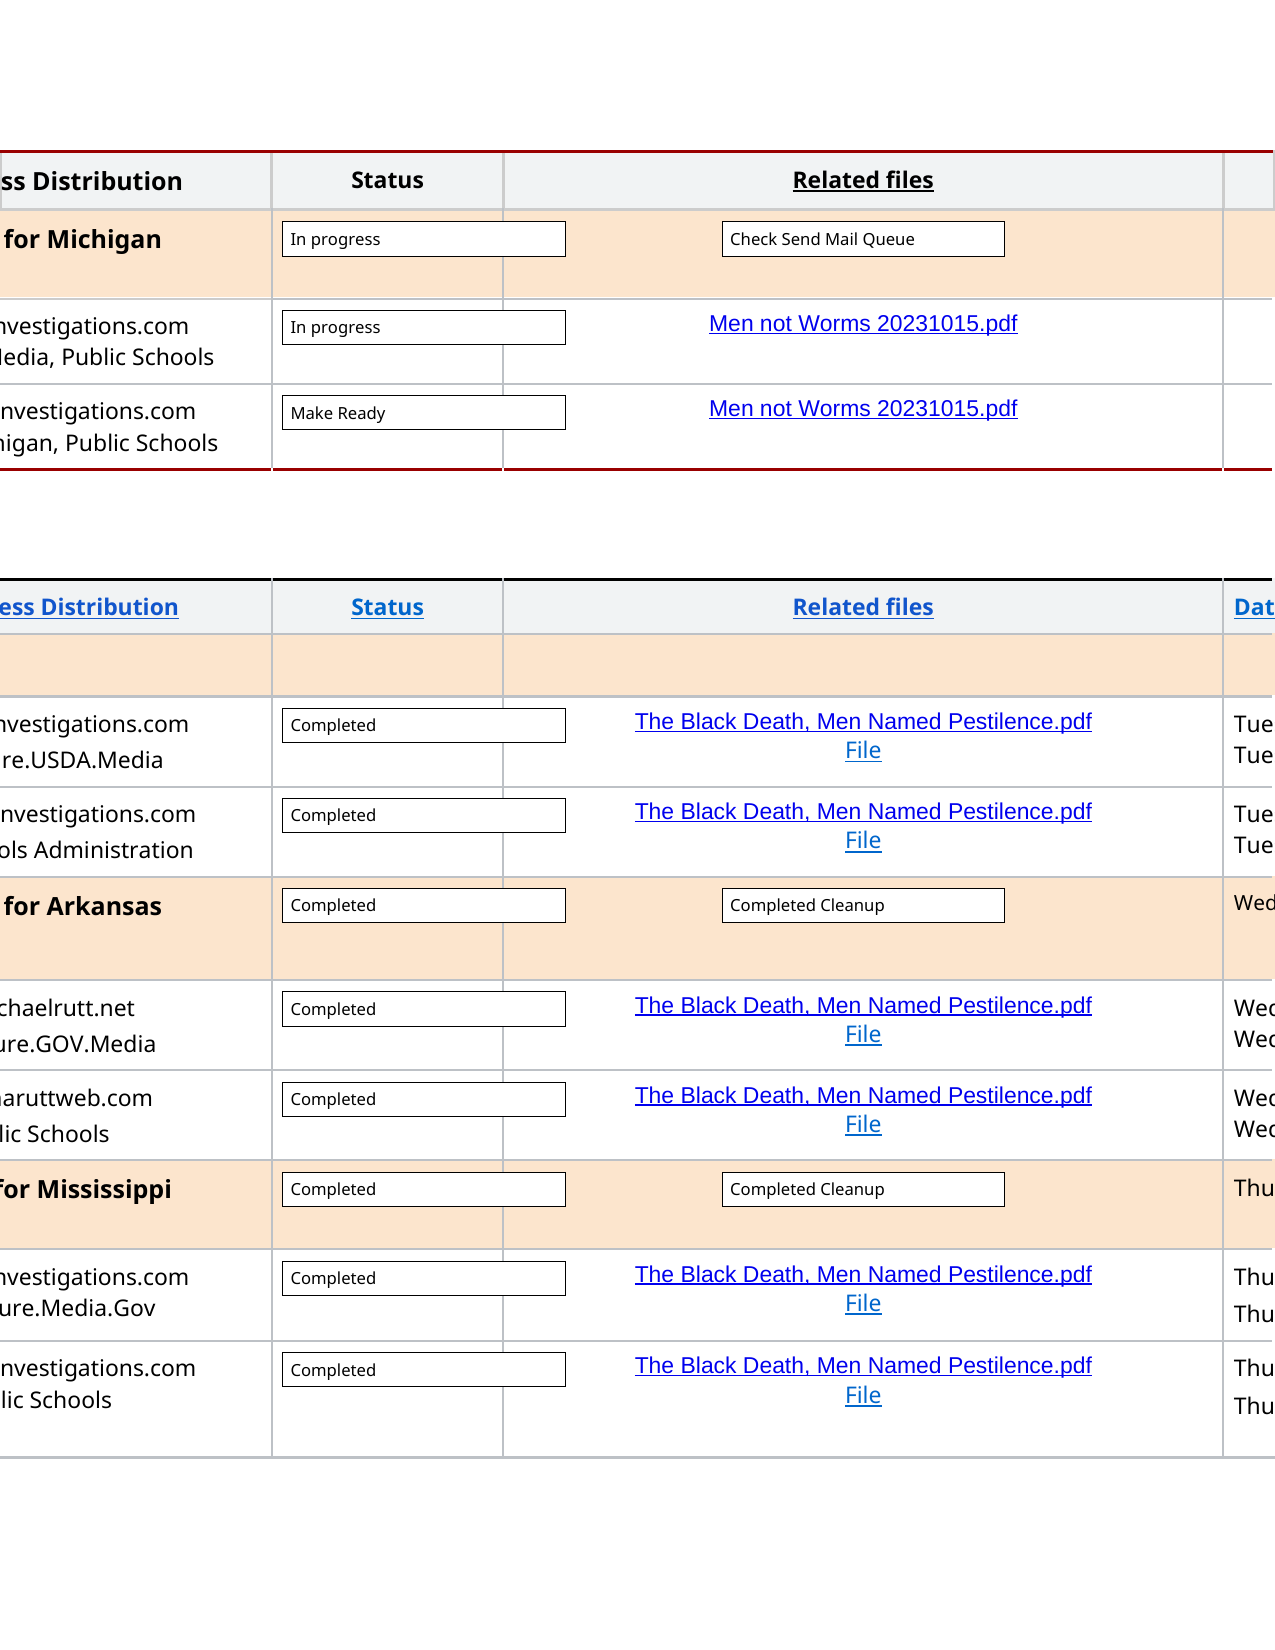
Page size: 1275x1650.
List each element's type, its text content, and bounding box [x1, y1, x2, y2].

table_cell Wednesday, February 21, 2024 12:05 Wednesday, February 21, 2024 14:43 [1224, 1069, 1275, 1159]
table_cell [273, 698, 502, 786]
table_cell Wednesday, February 21, 2024 6:38 [1224, 876, 1275, 979]
table_cell The Battle for Michigan [0, 211, 271, 297]
table_cell [273, 1071, 502, 1159]
table_header Related files [505, 153, 1222, 208]
table_cell Tuesday, February 20, 2024 6:49 Tuesday, February 20, 2024 10:15 [1224, 695, 1275, 786]
table_header Status [273, 153, 502, 208]
table_cell Status [273, 581, 502, 633]
table_cell [273, 878, 502, 979]
table_cell [504, 1161, 1222, 1248]
table_cell [1224, 468, 1275, 523]
table_cell The Battle for Arkansas [0, 878, 271, 979]
table_header Today’s Press Distribution [2, 153, 270, 208]
table_cell michael@inaruttweb.com AR.Public Schools [0, 1071, 271, 1159]
table_cell [273, 981, 502, 1069]
table_cell [273, 471, 502, 523]
table_cell [0, 526, 271, 578]
table_cell slingshot@isasinvestigations.com MS.Public Schools [0, 1342, 271, 1456]
table_cell [504, 635, 1222, 695]
table_cell [273, 385, 502, 468]
table_cell The Black Death, Men Named Pestilence.pdf File [504, 788, 1222, 876]
table_cell Tuesday, February 20, 2024 6:49 [1224, 633, 1275, 695]
table_cell Men not Worms 20231015.pdf [504, 385, 1222, 468]
table_cell [504, 878, 1222, 979]
table_cell Friday, April 5, 2024 5:52 [1224, 211, 1275, 297]
table_cell The Black Death, Men Named Pestilence.pdf File [504, 981, 1222, 1069]
table_cell Thursday, February 22, 2024 4:14 [1224, 1159, 1275, 1248]
table_cell [273, 1250, 502, 1340]
table_cell Tuesday, February 20, 2024 10:15 Tuesday, February 20, 2024 17:58 [1224, 786, 1275, 876]
table_cell The Battle for Mississippi [0, 1161, 271, 1248]
table_cell [504, 526, 1222, 578]
table_cell [273, 211, 502, 297]
table_cell The Battle for Nevada [0, 635, 271, 695]
table_cell The Black Death, Men Named Pestilence.pdf File [504, 698, 1222, 786]
table_cell [273, 788, 502, 876]
table_cell Men not Worms 20231015.pdf [504, 300, 1222, 383]
table_cell Related files [504, 581, 1222, 633]
table_cell slingshot@isasinvestigations.com NV.Public Schools Administration [0, 788, 271, 876]
table_cell michael@isasinvestigations.com MS.Legislature.Media.Gov [0, 1250, 271, 1340]
table_cell [273, 526, 502, 578]
table_cell [273, 1342, 502, 1456]
table_cell The Black Death, Men Named Pestilence.pdf File [504, 1342, 1222, 1456]
table_cell [273, 635, 502, 695]
table_cell The Black Death, Men Named Pestilence.pdf File [504, 1250, 1222, 1340]
table_cell [1224, 524, 1275, 578]
table_cell The White Press Distribution [0, 581, 271, 633]
table_cell michael@isasinvestigations.com NV.Legislature.USDA.Media [0, 698, 271, 786]
table_cell [0, 471, 271, 523]
table_cell [273, 1161, 502, 1248]
table_cell Date [1224, 578, 1275, 633]
table_cell Thursday, February 22, 2024 11:38 Thursday, February 22, 2024 18:27 [1224, 1340, 1275, 1456]
table_cell slingshot@isasinvestigations.com University of Michigan, Public Schools [0, 385, 271, 468]
table_cell Wednesday, February 21, 2024 6:53 Wednesday, February 21, 2024 12:05 [1224, 979, 1275, 1069]
table_cell michael@isasinvestigations.com MI.Legislature,Media, Public Schools [0, 300, 271, 383]
table_cell The Black Death, Men Named Pestilence.pdf File [504, 1071, 1222, 1159]
table_cell [504, 211, 1222, 297]
table_cell [273, 300, 502, 383]
table_cell [504, 471, 1222, 523]
table_cell [1224, 383, 1275, 468]
table_cell mike@michaelrutt.net AR.Legislature.GOV.Media [0, 981, 271, 1069]
table_header Date [1225, 153, 1273, 208]
table_cell Thursday, February 22, 2024 4:14 Thursday, February 22, 2024 11:38 [1224, 1248, 1275, 1340]
table_cell Friday, April 5, 2024 5:52 [1224, 298, 1275, 383]
